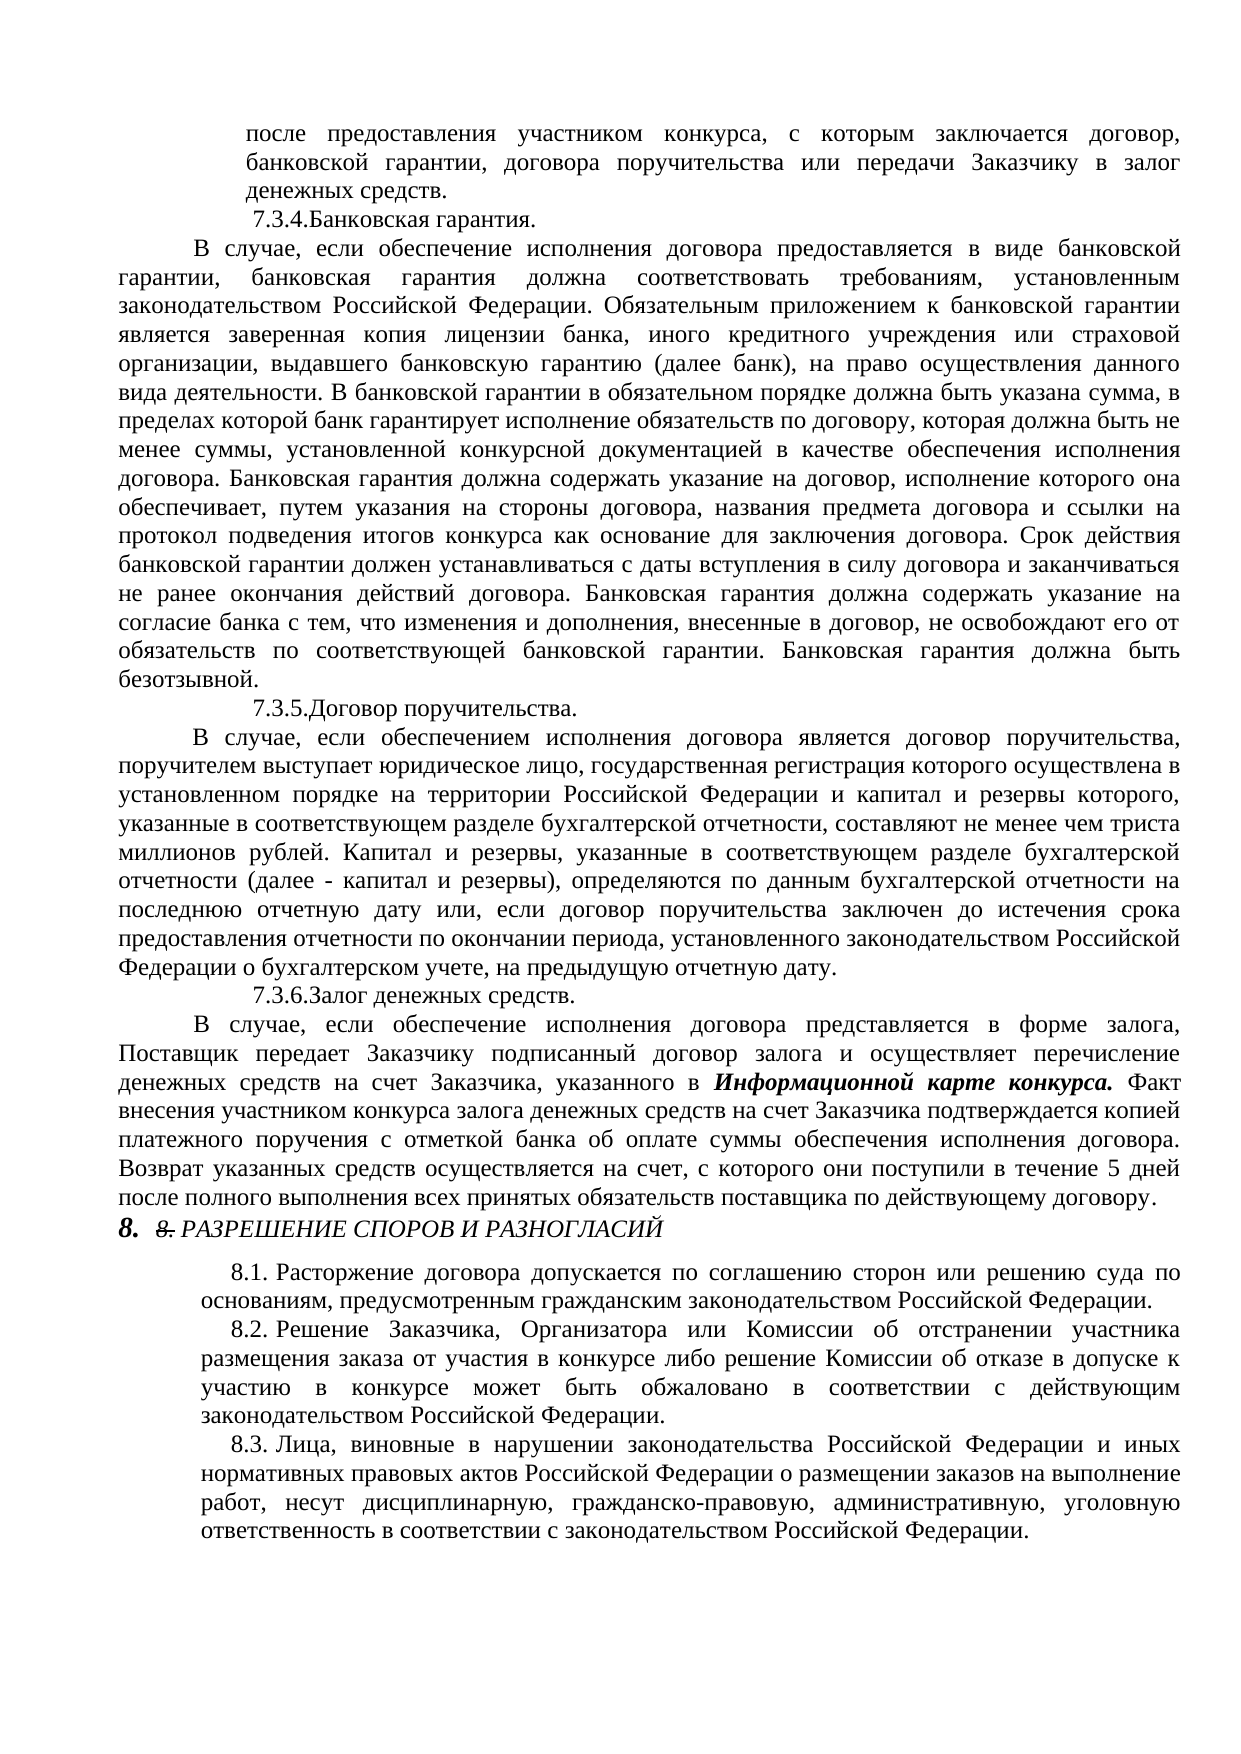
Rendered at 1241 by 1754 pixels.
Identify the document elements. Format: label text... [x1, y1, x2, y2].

list Залог денежных средств. [193, 981, 1181, 1009]
text В случае, если обеспечение исполнения договора представляется в форме залога, Поставщик передает Заказчику подписанный договор залога и осуществляет перечисление денежных средств на счет Заказчика, указанного в Информационной карте конкурса. Факт внесения участником конкурса залога денежных средств на счет Заказчика подтверждается копией платежного поручения с отметкой банка об оплате суммы обеспечения исполнения договора. Возврат указанных средств осуществляется на счет, с которого они поступили в течение 5 дней после полного выполнения всех принятых обязательств поставщика по действующему договору. [118, 1009, 1181, 1211]
list Расторжение договора допускается по соглашению сторон или решению суда по основаниям, предусмотренным гражданским законодательством Российской Федерации. [156, 1257, 1181, 1314]
list Решение Заказчика, Организатора или Комиссии об отстранении участника размещения заказа от участия в конкурсе либо решение Комиссии об отказе в допуске к участию в конкурсе может быть обжаловано в соответствии с действующим законодательством Российской Федерации. [156, 1314, 1181, 1429]
list 8. РАЗРЕШЕНИЕ СПОРОВ И РАЗНОГЛАСИЙ [118, 1211, 1181, 1244]
list Договор поручительства. [193, 693, 1181, 722]
list после предоставления участником конкурса, с которым заключается договор, банковской гарантии, договора поручительства или передачи Заказчику в залог денежных средств. [193, 118, 1181, 204]
list Банковская гарантия. [193, 204, 1181, 233]
text В случае, если обеспечение исполнения договора предоставляется в виде банковской гарантии, банковская гарантия должна соответствовать требованиям, установленным законодательством Российской Федерации. Обязательным приложением к банковской гарантии является заверенная копия лицензии банка, иного кредитного учреждения или страховой организации, выдавшего банковскую гарантию (далее банк), на право осуществления данного вида деятельности. В банковской гарантии в обязательном порядке должна быть указана сумма, в пределах которой банк гарантирует исполнение обязательств по договору, которая должна быть не менее суммы, установленной конкурсной документацией в качестве обеспечения исполнения договора. Банковская гарантия должна содержать указание на договор, исполнение которого она обеспечивает, путем указания на стороны договора, названия предмета договора и ссылки на протокол подведения итогов конкурса как основание для заключения договора. Срок действия банковской гарантии должен устанавливаться с даты вступления в силу договора и заканчиваться не ранее окончания действий договора. Банковская гарантия должна содержать указание на согласие банка с тем, что изменения и дополнения, внесенные в договор, не освобождают его от обязательств по соответствующей банковской гарантии. Банковская гарантия должна быть безотзывной. [118, 233, 1181, 693]
list Лица, виновные в нарушении законодательства Российской Федерации и иных нормативных правовых актов Российской Федерации о размещении заказов на выполнение работ, несут дисциплинарную, гражданско-правовую, административную, уголовную ответственность в соответствии с законодательством Российской Федерации. [156, 1429, 1181, 1544]
text В случае, если обеспечением исполнения договора является договор поручительства, поручителем выступает юридическое лицо, государственная регистрация которого осуществлена в установленном порядке на территории Российской Федерации и капитал и резервы которого, указанные в соответствующем разделе бухгалтерской отчетности, составляют не менее чем триста миллионов рублей. Капитал и резервы, указанные в соответствующем разделе бухгалтерской отчетности (далее - капитал и резервы), определяются по данным бухгалтерской отчетности на последнюю отчетную дату или, если договор поручительства заключен до истечения срока предоставления отчетности по окончании периода, установленного законодательством Российской Федерации о бухгалтерском учете, на предыдущую отчетную дату. [118, 722, 1181, 981]
